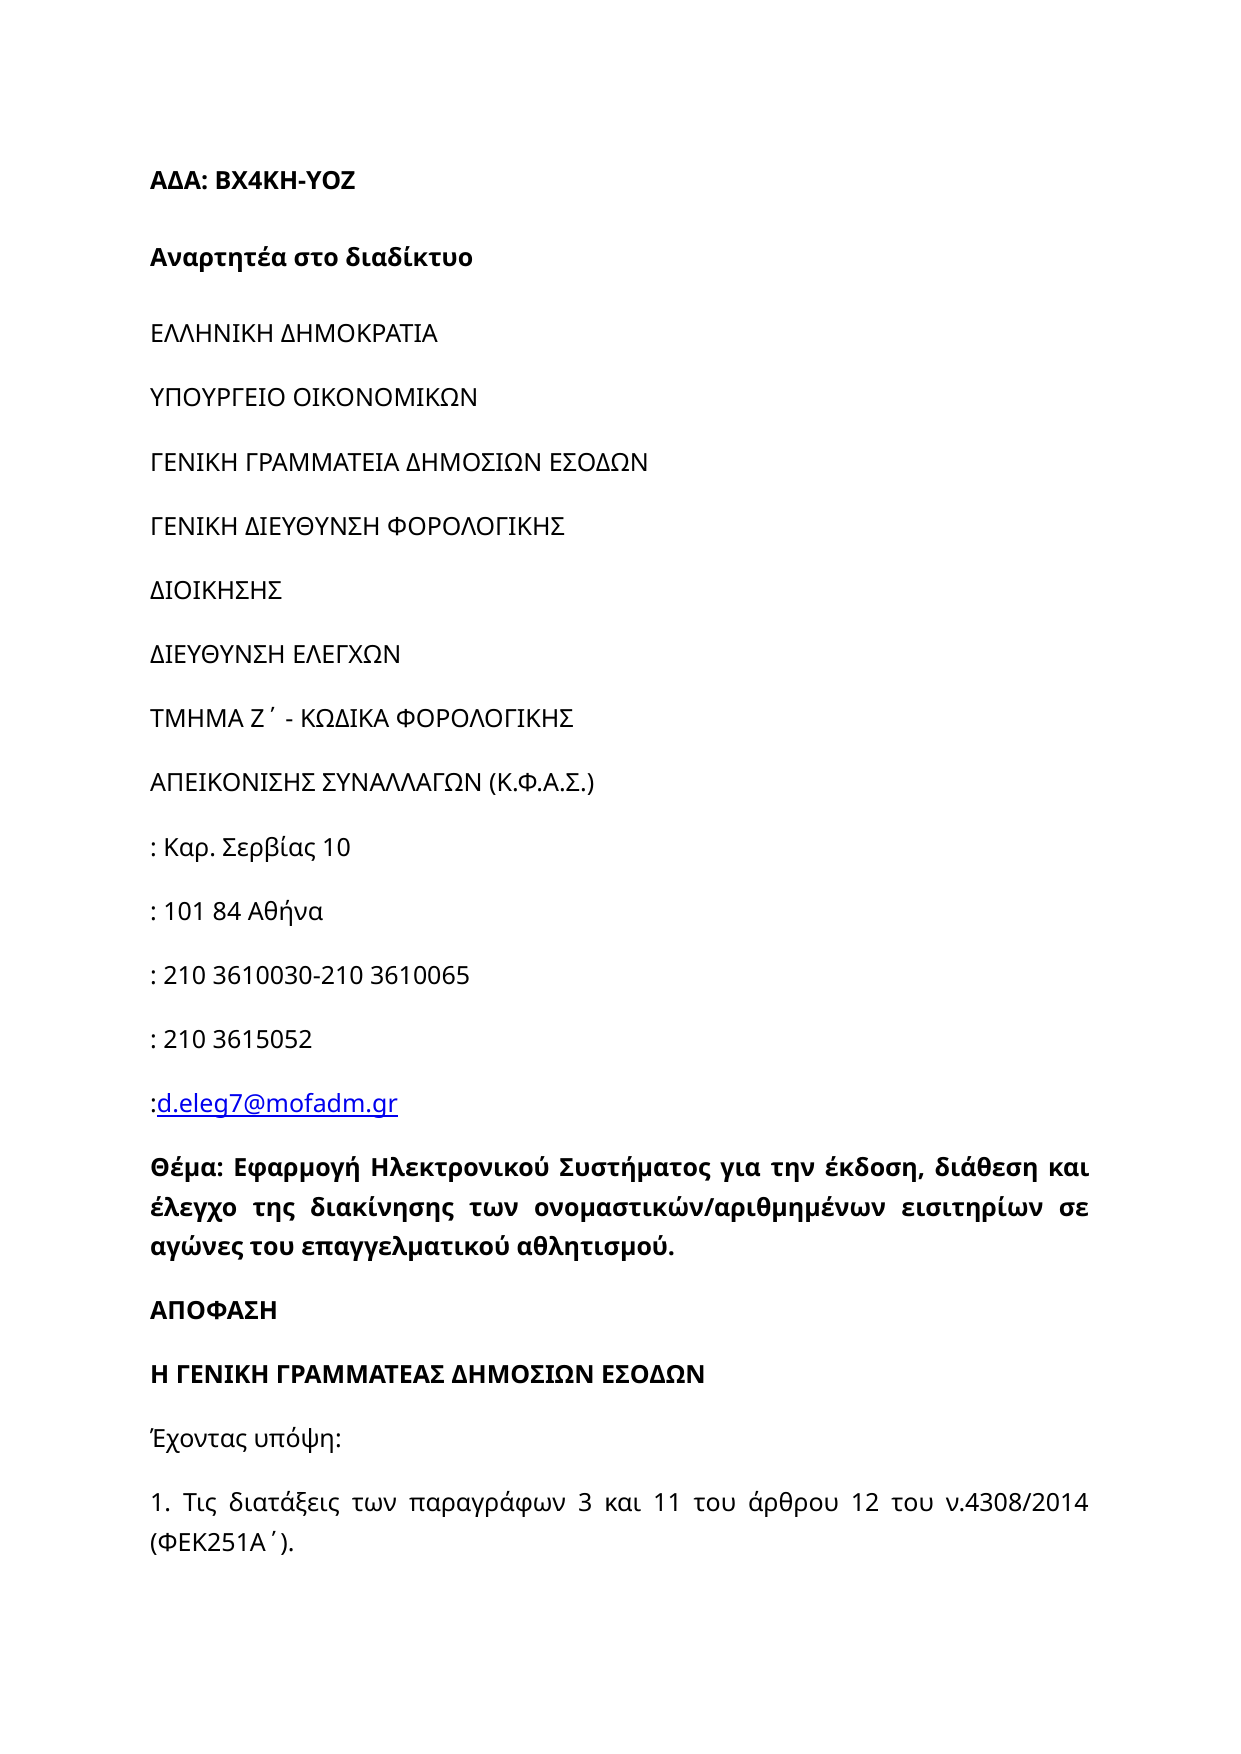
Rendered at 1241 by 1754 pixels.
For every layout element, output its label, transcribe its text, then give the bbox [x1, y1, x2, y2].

text :d.eleg7@mofadm.gr [150, 1086, 1090, 1120]
text ΓΕΝΙΚΗ ΓΡΑΜΜΑΤΕΙΑ ΔΗΜΟΣΙΩΝ ΕΣΟΔΩΝ [150, 444, 1090, 478]
text Η ΓΕΝΙΚΗ ΓΡΑΜΜΑΤΕΑΣ ΔΗΜΟΣΙΩΝ ΕΣΟΔΩΝ [150, 1357, 1090, 1391]
title ΑΔΑ: ΒΧ4ΚΗ-ΥΟΖ [150, 162, 1090, 197]
text ΔΙΟΙΚΗΣΗΣ [150, 572, 1090, 607]
text ΔΙΕΥΘΥΝΣΗ ΕΛΕΓΧΩΝ [150, 637, 1090, 671]
text 1. Τις διατάξεις των παραγράφων 3 και 11 του άρθρου 12 του ν.4308/2014 (ΦΕΚ251Α΄). [150, 1485, 1090, 1558]
text ΕΛΛΗΝΙΚΗ ΔΗΜΟΚΡΑΤΙΑ [150, 316, 1090, 350]
text ΑΠΕΙΚΟΝΙΣΗΣ ΣΥΝΑΛΛΑΓΩΝ (Κ.Φ.Α.Σ.) [150, 765, 1090, 799]
text Θέμα: Εφαρμογή Ηλεκτρονικού Συστήματος για την έκδοση, διάθεση και έλεγχο της διακίνησης των ονομαστικών/αριθμημένων εισιτηρίων σε αγώνες του επαγγελματικού αθλητισμού. [150, 1150, 1090, 1262]
text ΓΕΝΙΚΗ ΔΙΕΥΘΥΝΣΗ ΦΟΡΟΛΟΓΙΚΗΣ [150, 508, 1090, 542]
title Αναρτητέα στο διαδίκτυο [150, 239, 1090, 273]
text ΑΠΟΦΑΣΗ [150, 1292, 1090, 1327]
text ΤΜΗΜA Ζ΄ - ΚΩΔΙΚΑ ΦΟΡΟΛΟΓΙΚΗΣ [150, 701, 1090, 735]
text : 210 3610030-210 3610065 [150, 957, 1090, 992]
text Έχοντας υπόψη: [150, 1421, 1090, 1455]
text : 101 84 Αθήνα [150, 893, 1090, 927]
text ΥΠΟΥΡΓΕΙΟ ΟΙΚΟΝΟΜΙΚΩΝ [150, 380, 1090, 414]
text : 210 3615052 [150, 1022, 1090, 1056]
text : Καρ. Σερβίας 10 [150, 829, 1090, 863]
